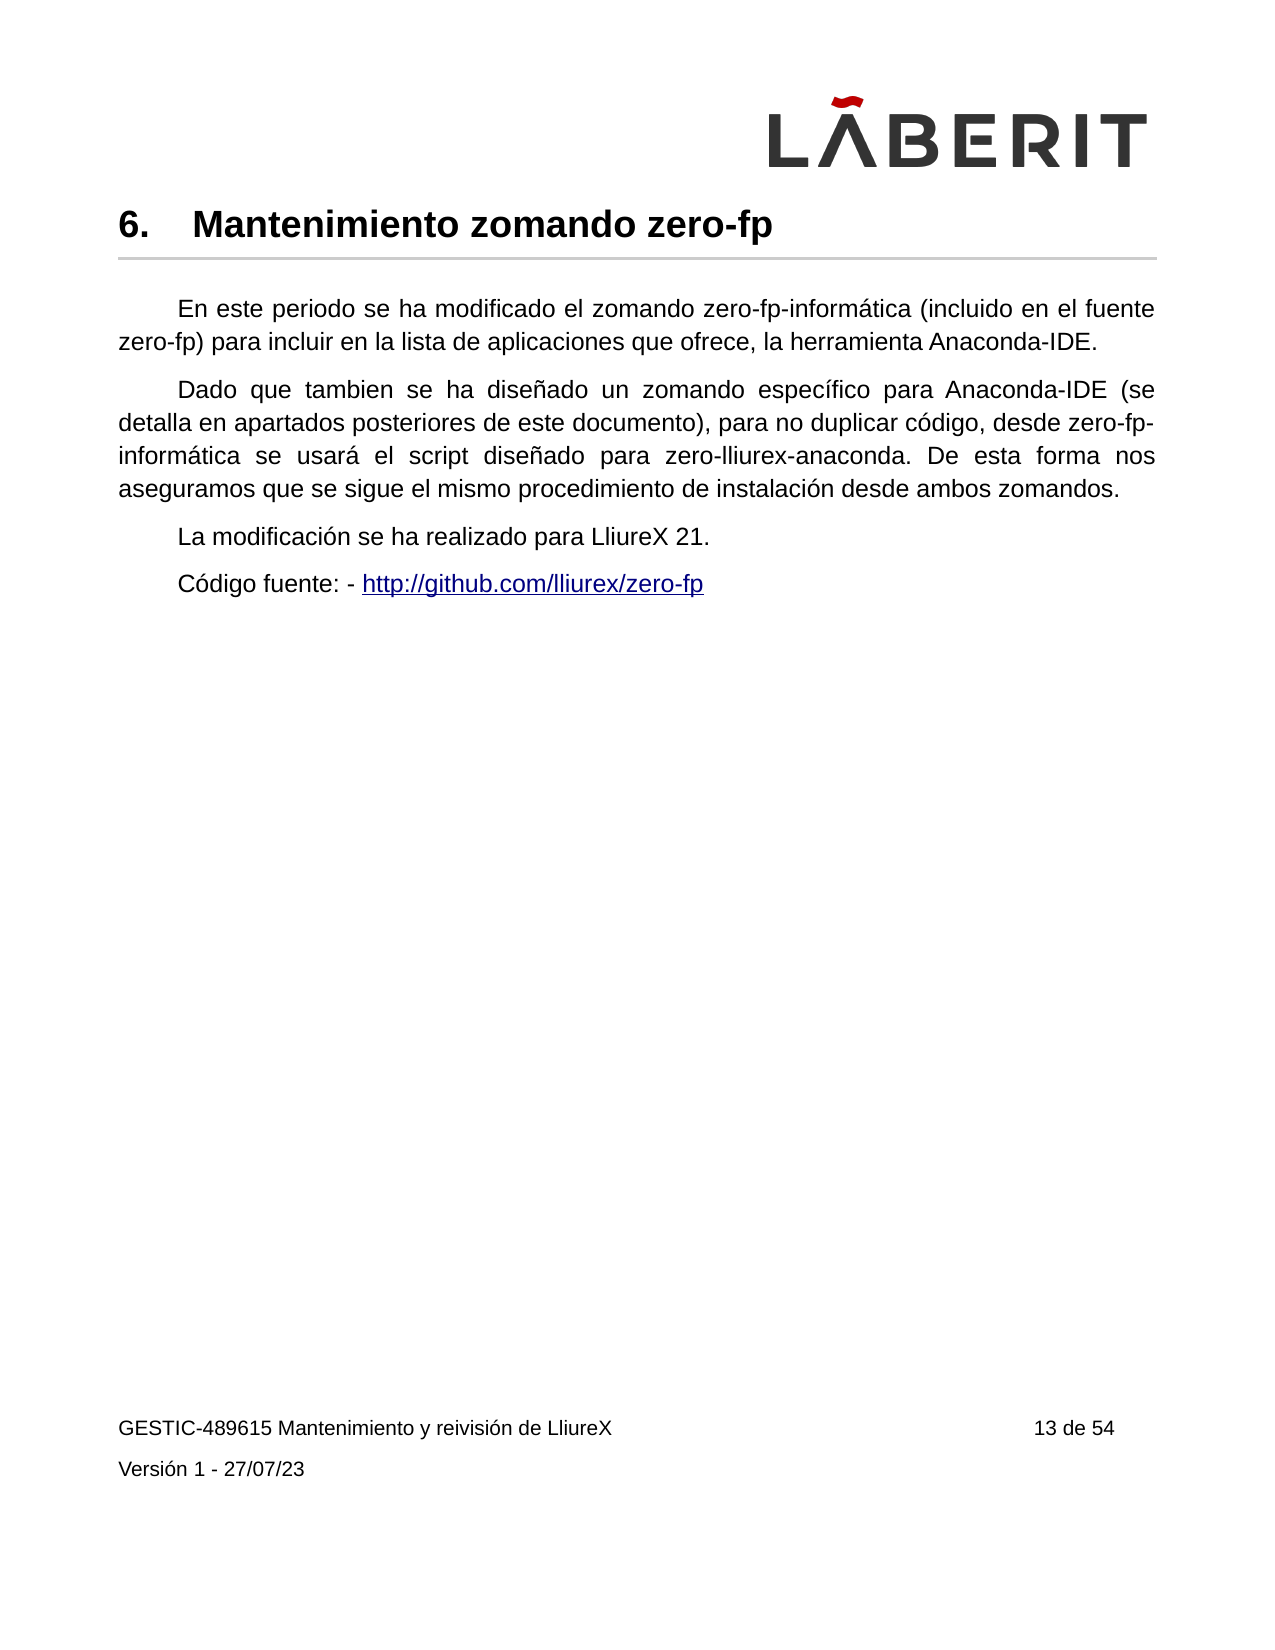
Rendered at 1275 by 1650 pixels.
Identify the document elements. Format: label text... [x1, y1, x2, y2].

text En este periodo se ha modificado el zomando zero-fp-informática (incluido en el fuente zero-fp) para incluir en la lista de aplicaciones que ofrece, la herramienta Anaconda-IDE. [118, 294, 1157, 356]
subtitle Mantenimiento zomando zero-fp [118, 202, 1157, 257]
text Código fuente: - http://github.com/lliurex/zero-fp [118, 569, 1157, 598]
picture [769, 96, 1147, 167]
text Dado que tambien se ha diseñado un zomando específico para Anaconda-IDE (se detalla en apartados posteriores de este documento), para no duplicar código, desde zero-fp-informática se usará el script diseñado para zero-lliurex-anaconda. De esta forma nos aseguramos que se sigue el mismo procedimiento de instalación desde ambos zomandos. [118, 375, 1157, 503]
text La modificación se ha realizado para LliureX 21. [118, 522, 1157, 550]
